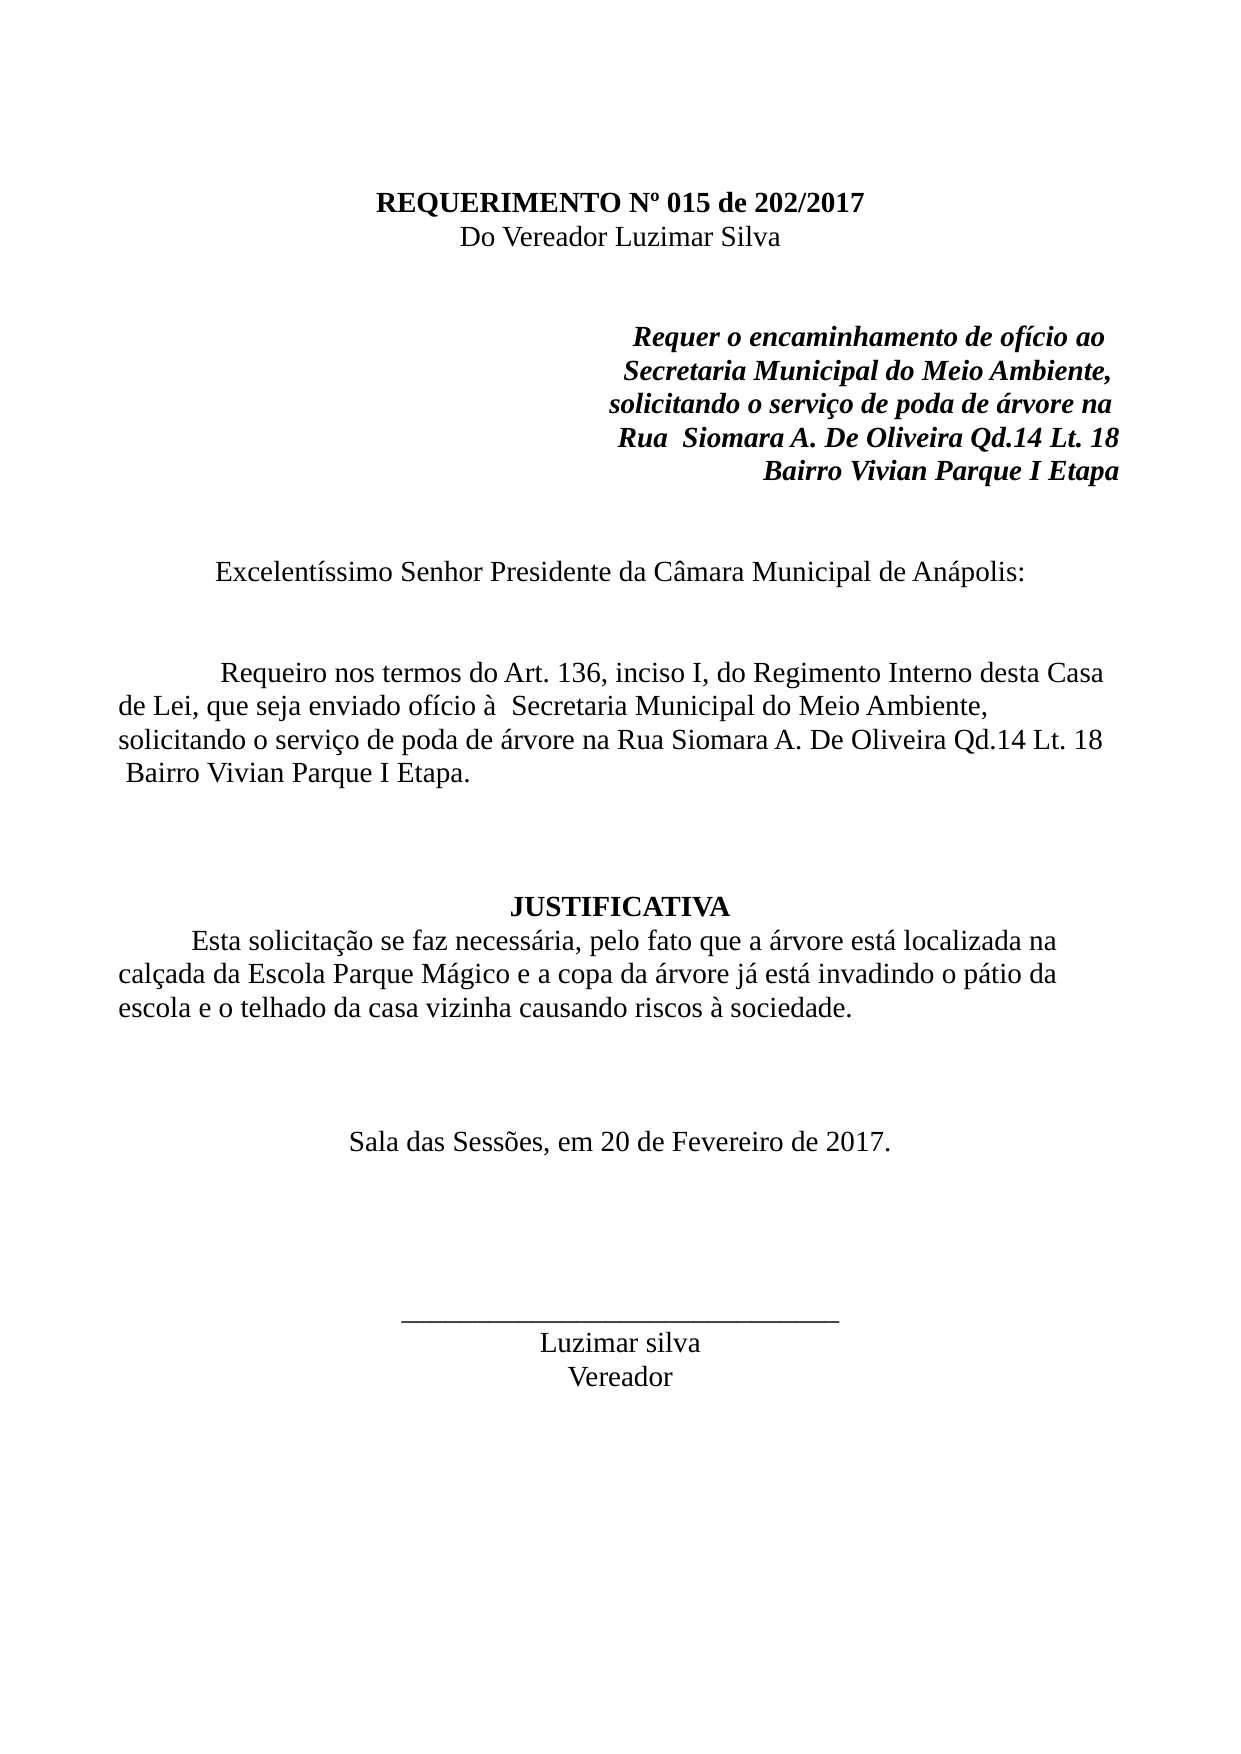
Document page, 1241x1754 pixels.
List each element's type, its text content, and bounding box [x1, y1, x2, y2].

text Bairro Vivian Parque I Etapa [118, 453, 1122, 487]
text JUSTIFICATIVA [118, 889, 1122, 923]
text ______________________________ [118, 1292, 1122, 1326]
text Requer o encaminhamento de ofício ao [118, 319, 1122, 353]
text Requeiro nos termos do Art. 136, inciso I, do Regimento Interno desta Casa [118, 655, 1122, 688]
text Rua Siomara A. De Oliveira Qd.14 Lt. 18 [118, 420, 1122, 453]
text REQUERIMENTO Nº 015 de 202/2017 [118, 185, 1122, 219]
text Secretaria Municipal do Meio Ambiente, [118, 353, 1122, 386]
text Sala das Sessões, em 20 de Fevereiro de 2017. [118, 1124, 1122, 1158]
text Do Vereador Luzimar Silva [118, 219, 1122, 252]
text Esta solicitação se faz necessária, pelo fato que a árvore está localizada na calçada da Escola Parque Mágico e a copa da árvore já está invadindo o pátio da escola e o telhado da casa vizinha causando riscos à sociedade. [118, 923, 1122, 1024]
text Vereador [118, 1359, 1122, 1393]
text Luzimar silva [118, 1326, 1122, 1359]
text Excelentíssimo Senhor Presidente da Câmara Municipal de Anápolis: [118, 554, 1122, 588]
text solicitando o serviço de poda de árvore na [118, 386, 1122, 420]
text de Lei, que seja enviado ofício à Secretaria Municipal do Meio Ambiente, solicitando o serviço de poda de árvore na Rua Siomara A. De Oliveira Qd.14 Lt. 18 [118, 688, 1122, 755]
text Bairro Vivian Parque I Etapa. [118, 755, 1122, 789]
